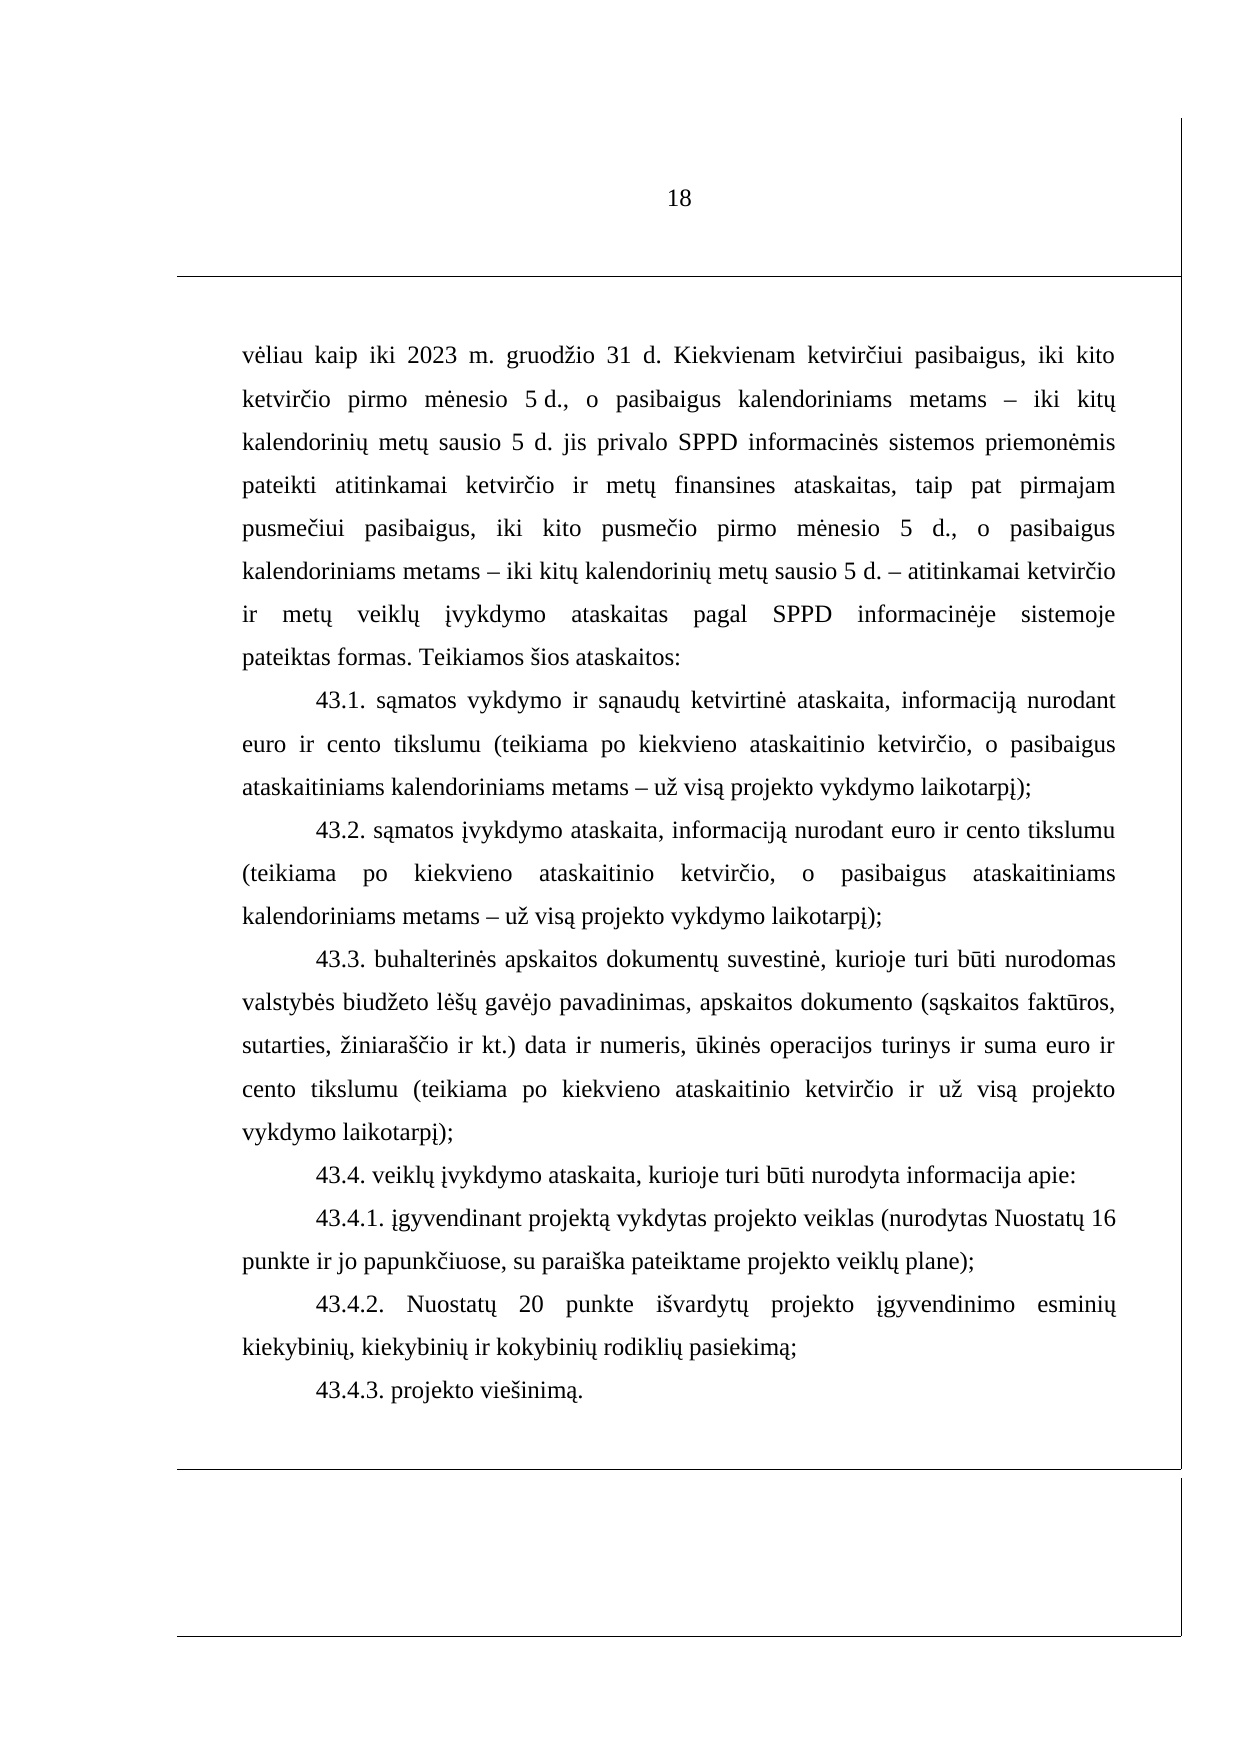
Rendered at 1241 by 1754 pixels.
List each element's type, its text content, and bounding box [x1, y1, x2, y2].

text 43.4.3. projekto viešinimą. [177, 1311, 1181, 1469]
text 43.1. sąmatos vykdymo ir sąnaudų ketvirtinė ataskaita, informaciją nurodant euro ir cento tikslumu (teikiama po kiekvieno ataskaitinio ketvirčio, o pasibaigus ataskaitiniams kalendoriniams metams – už visą projekto vykdymo laikotarpį); [177, 621, 1181, 750]
text 43. Projekto vykdytojas, kurio projektui skirtas finansavimas ir su kuriuo sudaryta sutartis, privalo projektą įgyvendinti iki sutartyje nustatytos dienos, bet ne vėliau kaip iki 2023 m. gruodžio 31 d. Kiekvienam ketvirčiui pasibaigus, iki kito ketvirčio pirmo mėnesio 5 d., o pasibaigus kalendoriniams metams – iki kitų kalendorinių metų sausio 5 d. jis privalo SPPD informacinės sistemos priemonėmis pateikti atitinkamai ketvirčio ir metų finansines ataskaitas, taip pat pirmajam pusmečiui pasibaigus, iki kito pusmečio pirmo mėnesio 5 d., o pasibaigus kalendoriniams metams – iki kitų kalendorinių metų sausio 5 d. – atitinkamai ketvirčio ir metų veiklų įvykdymo ataskaitas pagal SPPD informacinėje sistemoje pateiktas formas. Teikiamos šios ataskaitos: [177, 276, 1181, 621]
text 43.4. veiklų įvykdymo ataskaita, kurioje turi būti nurodyta informacija apie: [177, 1095, 1181, 1138]
text 43.3. buhalterinės apskaitos dokumentų suvestinė, kurioje turi būti nurodomas valstybės biudžeto lėšų gavėjo pavadinimas, apskaitos dokumento (sąskaitos faktūros, sutarties, žiniaraščio ir kt.) data ir numeris, ūkinės operacijos turinys ir suma euro ir cento tikslumu (teikiama po kiekvieno ataskaitinio ketvirčio ir už visą projekto vykdymo laikotarpį); [177, 880, 1181, 1095]
text 43.2. sąmatos įvykdymo ataskaita, informaciją nurodant euro ir cento tikslumu (teikiama po kiekvieno ataskaitinio ketvirčio, o pasibaigus ataskaitiniams kalendoriniams metams – už visą projekto vykdymo laikotarpį); [177, 750, 1181, 880]
text 43.4.1. įgyvendinant projektą vykdytas projekto veiklas (nurodytas Nuostatų 16 punkte ir jo papunkčiuose, su paraiška pateiktame projekto veiklų plane); [177, 1138, 1181, 1225]
text 43.4.2. Nuostatų 20 punkte išvardytų projekto įgyvendinimo esminių kiekybinių, kiekybinių ir kokybinių rodiklių pasiekimą; [177, 1225, 1181, 1311]
